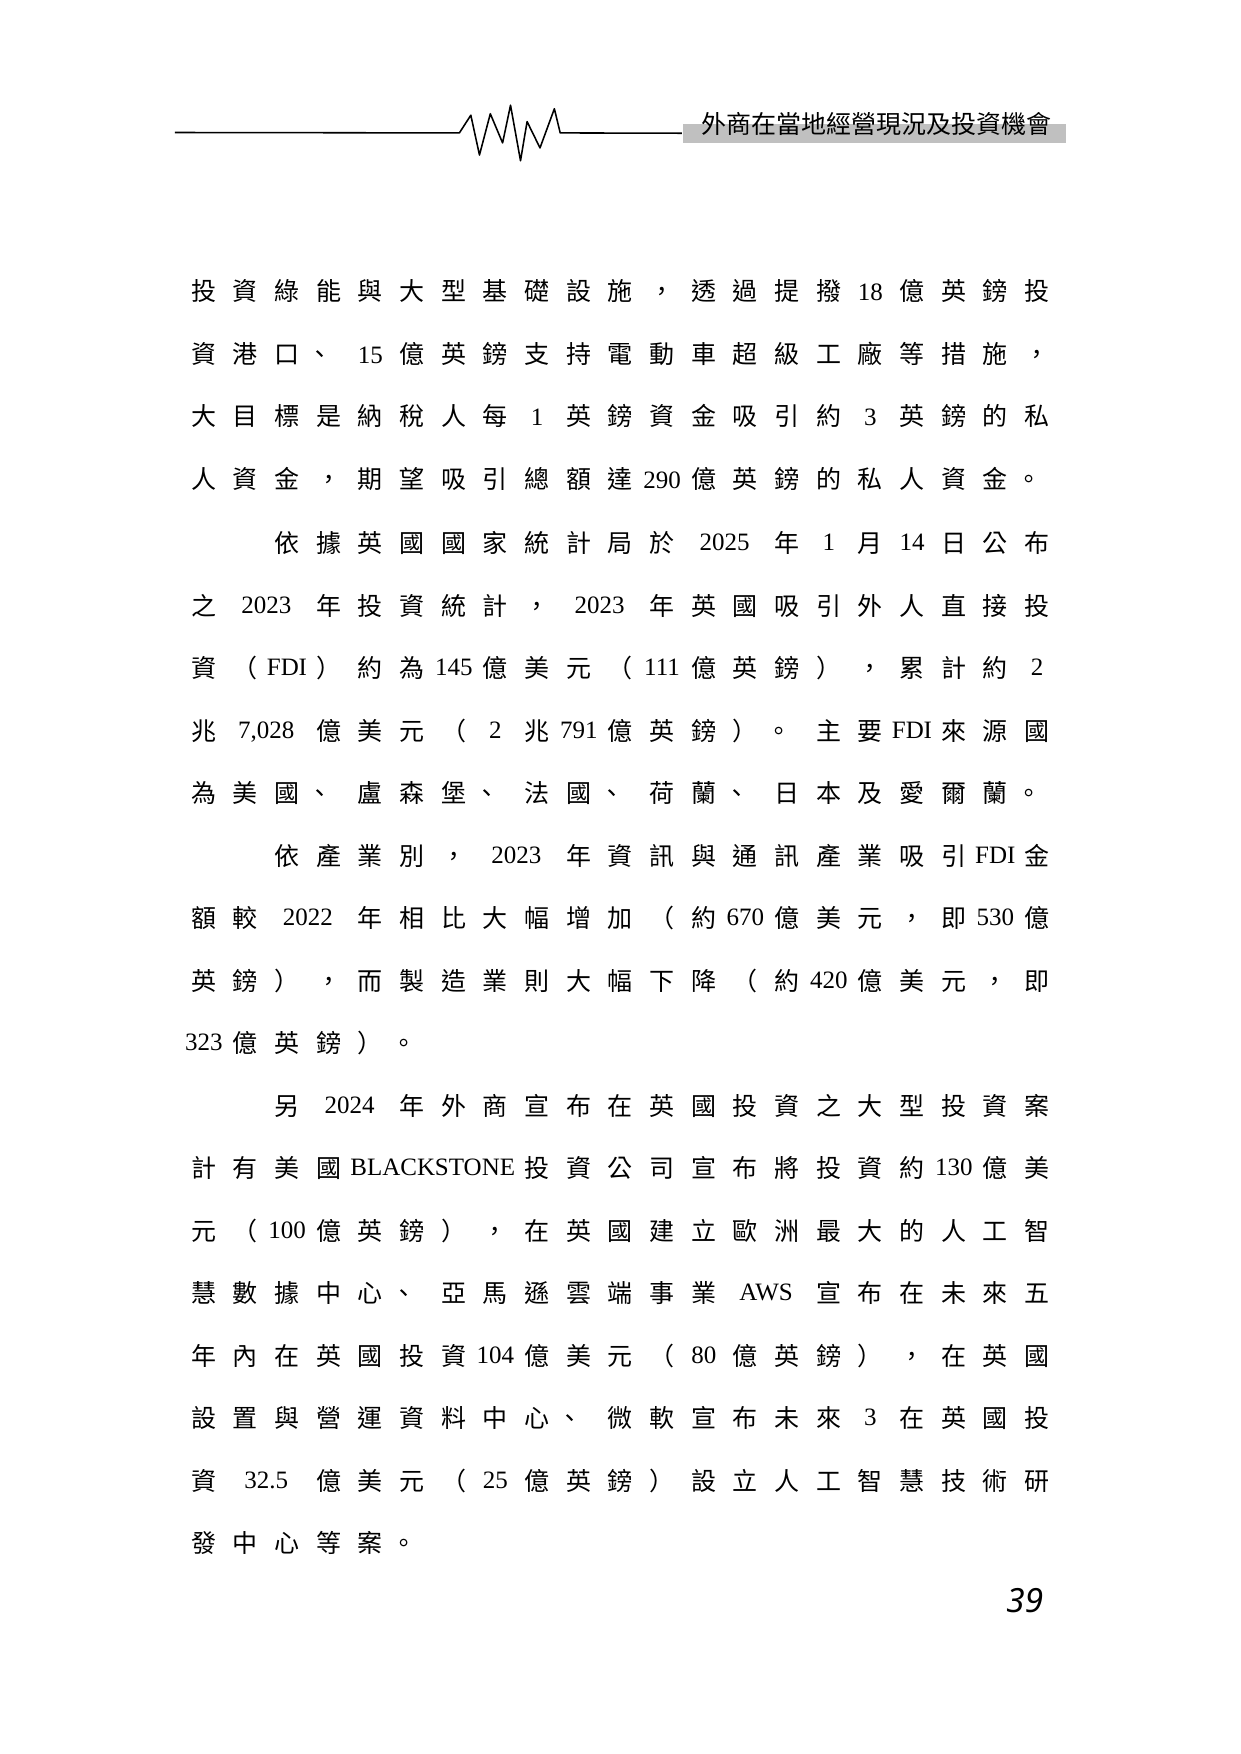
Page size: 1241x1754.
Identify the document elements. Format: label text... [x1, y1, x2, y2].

text 另2024年外商宣布在英國投資之大型投資案計有美國BLACKSTONE投資公司宣布將投資約130億美元（100億英鎊），在英國建立歐洲最大的人工智慧數據中心、亞馬遜雲端事業AWS宣布在未來五年內在英國投資104億美元（80億英鎊），在英國設置與營運資料中心、微軟宣布未來3在英國投資32.5億美元（25億英鎊）設立人工智慧技術研發中心等案。 [183, 1063, 1058, 1563]
text 依據英國國家統計局於2025年1月14日公布之2023年投資統計，2023年英國吸引外人直接投資（FDI）約為145億美元（111億英鎊），累計約2兆7,028億美元（2兆791億英鎊）。主要FDI來源國為美國、盧森堡、法國、荷蘭、日本及愛爾蘭。 [183, 500, 1058, 813]
text 依產業別，2023年資訊與通訊產業吸引FDI金額較2022年相比大幅增加（約670億美元，即530億英鎊），而製造業則大幅下降（約420億美元，即323億英鎊）。 [183, 813, 1058, 1063]
text 投資綠能與大型基礎設施，透過提撥18億英鎊投資港口、15億英鎊支持電動車超級工廠等措施，大目標是納稅人每1英鎊資金吸引約3英鎊的私人資金，期望吸引總額達290億英鎊的私人資金。 [183, 250, 1058, 500]
